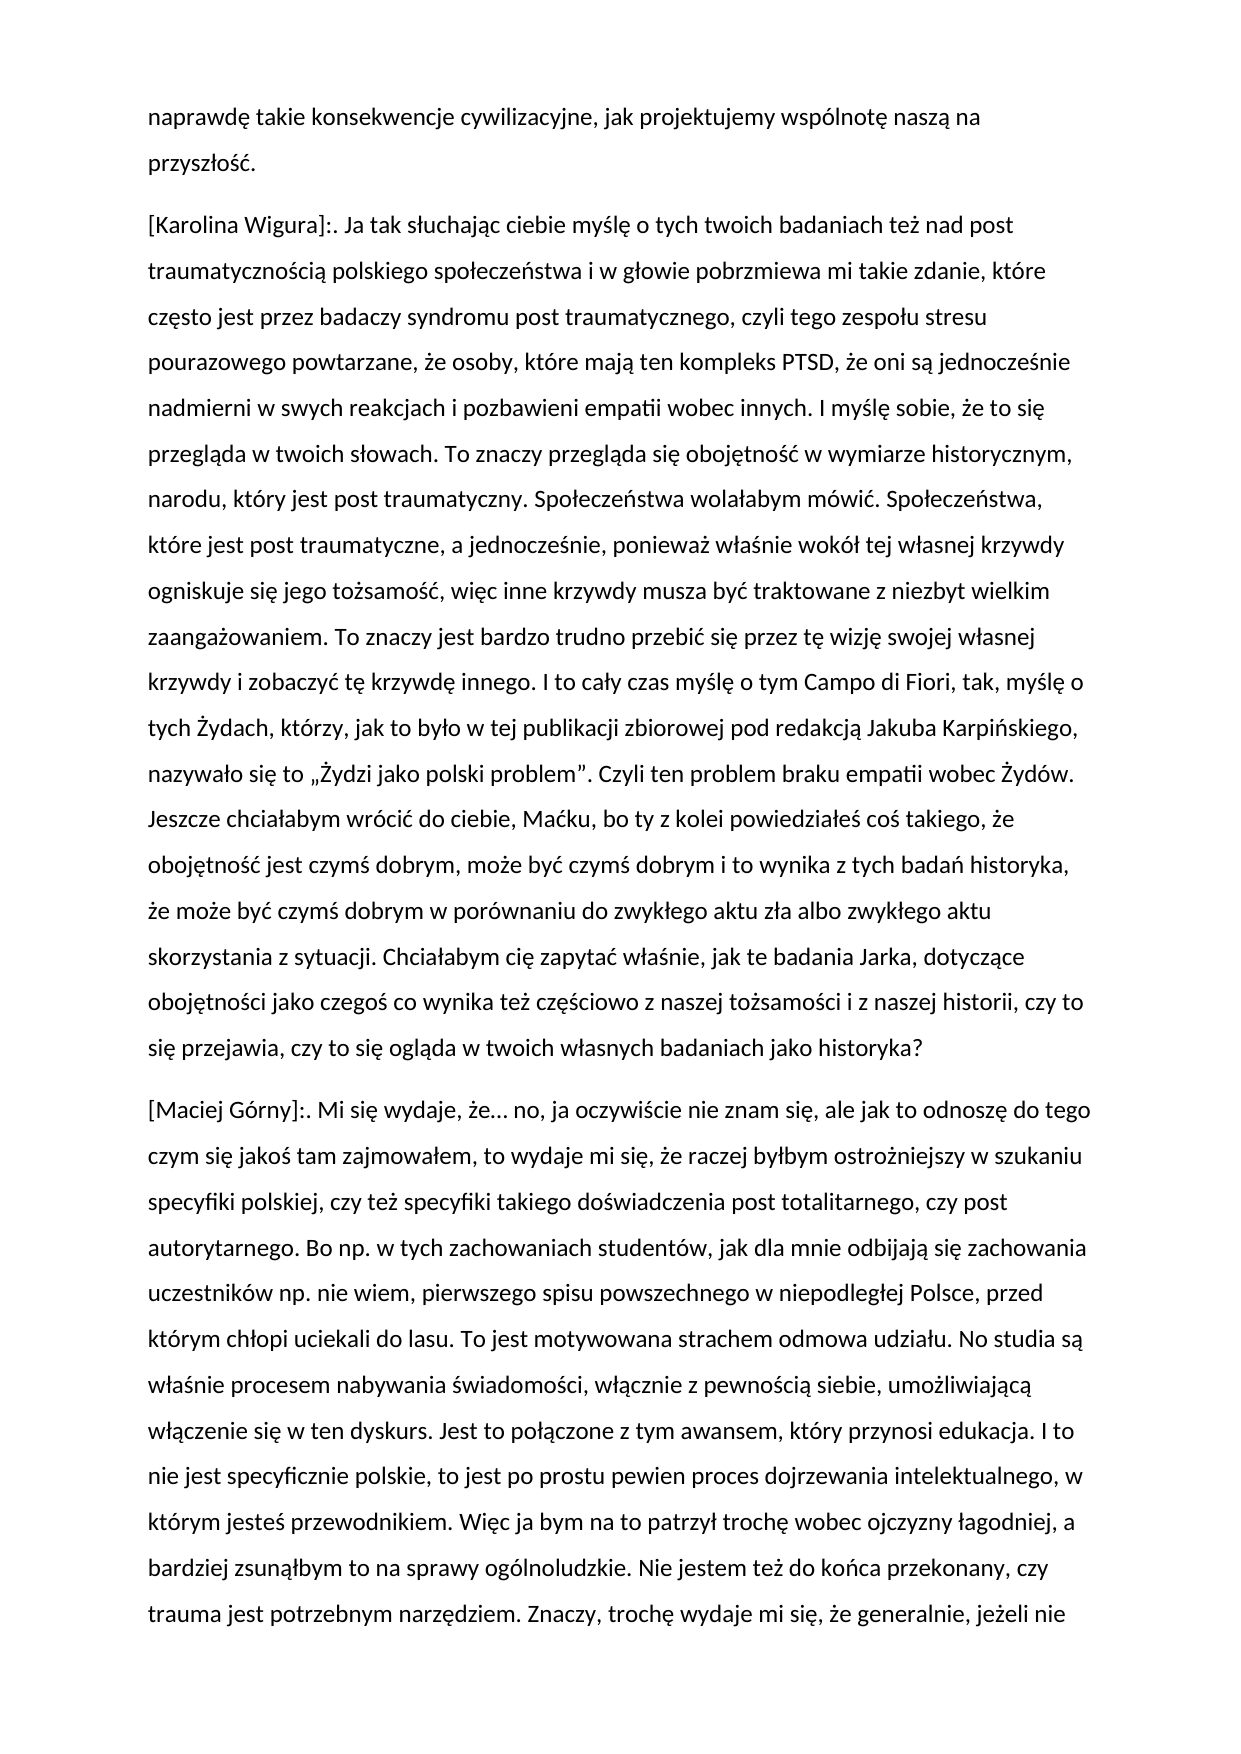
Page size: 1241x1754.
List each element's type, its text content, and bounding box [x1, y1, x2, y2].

text naprawdę takie konsekwencje cywilizacyjne, jak projektujemy wspólnotę naszą na przyszłość. [148, 101, 1092, 177]
text [Maciej Górny]:. Mi się wydaje, że… no, ja oczywiście nie znam się, ale jak to odnoszę do tego czym się jakoś tam zajmowałem, to wydaje mi się, że raczej byłbym ostrożniejszy w szukaniu specyfiki polskiej, czy też specyfiki takiego doświadczenia post totalitarnego, czy post autorytarnego. Bo np. w tych zachowaniach studentów, jak dla mnie odbijają się zachowania uczestników np. nie wiem, pierwszego spisu powszechnego w niepodległej Polsce, przed którym chłopi uciekali do lasu. To jest motywowana strachem odmowa udziału. No studia są właśnie procesem nabywania świadomości, włącznie z pewnością siebie, umożliwiającą włączenie się w ten dyskurs. Jest to połączone z tym awansem, który przynosi edukacja. I to nie jest specyficznie polskie, to jest po prostu pewien proces dojrzewania intelektualnego, w którym jesteś przewodnikiem. Więc ja bym na to patrzył trochę wobec ojczyzny łagodniej, a bardziej zsunąłbym to na sprawy ogólnoludzkie. Nie jestem też do końca przekonany, czy trauma jest potrzebnym narzędziem. Znaczy, trochę wydaje mi się, że generalnie, jeżeli nie [148, 1095, 1092, 1628]
text [Karolina Wigura]:. Ja tak słuchając ciebie myślę o tych twoich badaniach też nad post traumatycznością polskiego społeczeństwa i w głowie pobrzmiewa mi takie zdanie, które często jest przez badaczy syndromu post traumatycznego, czyli tego zespołu stresu pourazowego powtarzane, że osoby, które mają ten kompleks PTSD, że oni są jednocześnie nadmierni w swych reakcjach i pozbawieni empatii wobec innych. I myślę sobie, że to się przegląda w twoich słowach. To znaczy przegląda się obojętność w wymiarze historycznym, narodu, który jest post traumatyczny. Społeczeństwa wolałabym mówić. Społeczeństwa, które jest post traumatyczne, a jednocześnie, ponieważ właśnie wokół tej własnej krzywdy ogniskuje się jego tożsamość, więc inne krzywdy musza być traktowane z niezbyt wielkim zaangażowaniem. To znaczy jest bardzo trudno przebić się przez tę wizję swojej własnej krzywdy i zobaczyć tę krzywdę innego. I to cały czas myślę o tym Campo di Fiori, tak, myślę o tych Żydach, którzy, jak to było w tej publikacji zbiorowej pod redakcją Jakuba Karpińskiego, nazywało się to „Żydzi jako polski problem”. Czyli ten problem braku empatii wobec Żydów. Jeszcze chciałabym wrócić do ciebie, Maćku, bo ty z kolei powiedziałeś coś takiego, że obojętność jest czymś dobrym, może być czymś dobrym i to wynika z tych badań historyka, że może być czymś dobrym w porównaniu do zwykłego aktu zła albo zwykłego aktu skorzystania z sytuacji. Chciałabym cię zapytać właśnie, jak te badania Jarka, dotyczące obojętności jako czegoś co wynika też częściowo z naszej tożsamości i z naszej historii, czy to się przejawia, czy to się ogląda w twoich własnych badaniach jako historyka? [148, 209, 1092, 1063]
